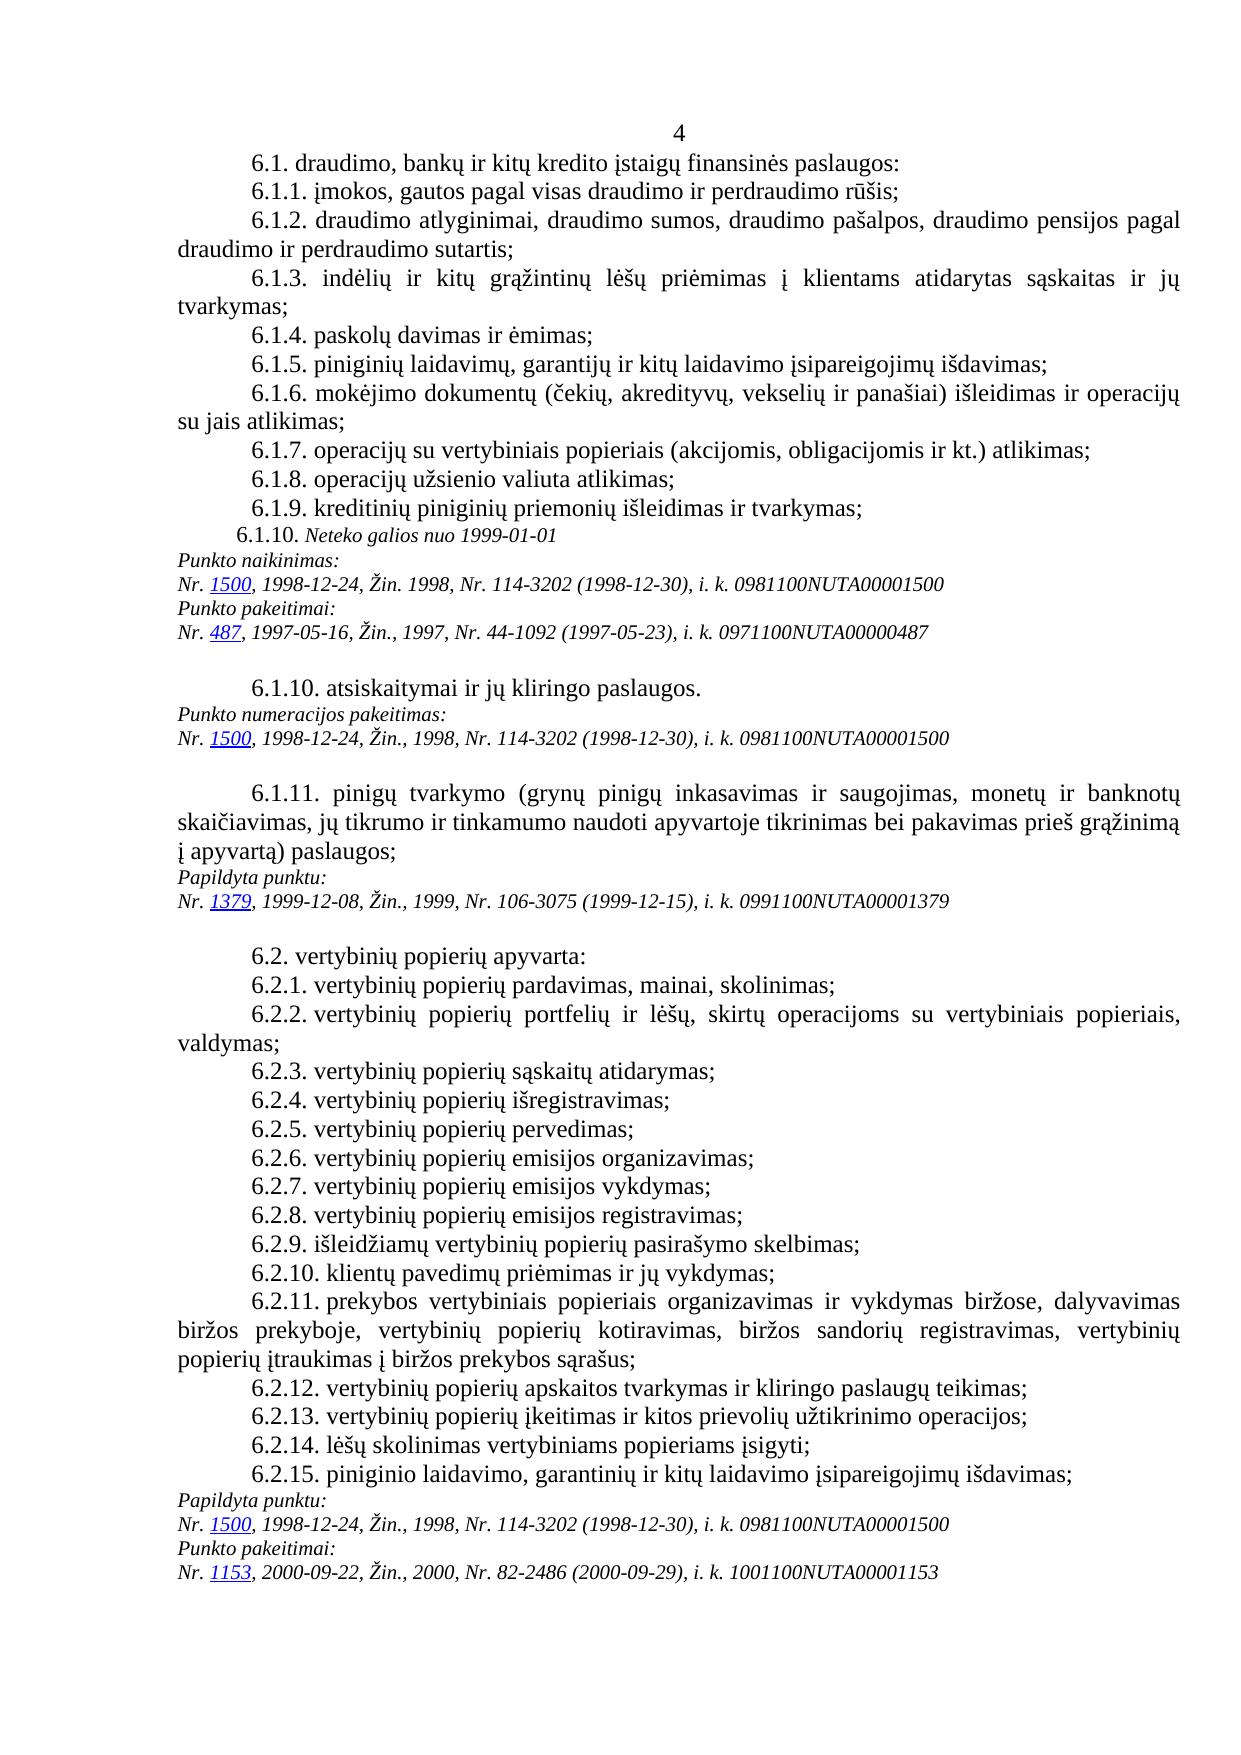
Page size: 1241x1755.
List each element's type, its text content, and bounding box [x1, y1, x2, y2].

text Nr. 1153, 2000-09-22, Žin., 2000, Nr. 82-2486 (2000-09-29), i. k. 1001100NUTA00001153 [177, 1560, 1181, 1584]
text 6.1.1. įmokos, gautos pagal visas draudimo ir perdraudimo rūšis; [177, 176, 1181, 205]
text 6.1.5. piniginių laidavimų, garantijų ir kitų laidavimo įsipareigojimų išdavimas; [177, 349, 1181, 378]
text 6.1.7. operacijų su vertybiniais popieriais (akcijomis, obligacijomis ir kt.) atlikimas; [177, 435, 1181, 464]
text 6.2.8. vertybinių popierių emisijos registravimas; [177, 1200, 1181, 1229]
text 6.1. draudimo, bankų ir kitų kredito įstaigų finansinės paslaugos: [177, 148, 1181, 176]
text 6.2.14. lėšų skolinimas vertybiniams popieriams įsigyti; [177, 1430, 1181, 1459]
text 6.2.13. vertybinių popierių įkeitimas ir kitos prievolių užtikrinimo operacijos; [177, 1401, 1181, 1430]
text 6.1.3. indėlių ir kitų grąžintinų lėšų priėmimas į klientams atidarytas sąskaitas ir jų tvarkymas; [177, 263, 1181, 320]
text Punkto pakeitimai: [177, 596, 1181, 620]
text 6.2.6. vertybinių popierių emisijos organizavimas; [177, 1143, 1181, 1171]
text 6.2.1. vertybinių popierių pardavimas, mainai, skolinimas; [177, 970, 1181, 999]
text Papildyta punktu: [177, 1488, 1181, 1512]
text 6.2. vertybinių popierių apyvarta: [177, 941, 1181, 970]
text 6.1.10. atsiskaitymai ir jų kliringo paslaugos. [177, 673, 1181, 701]
text Nr. 1500, 1998-12-24, Žin., 1998, Nr. 114-3202 (1998-12-30), i. k. 0981100NUTA00001500 [177, 726, 1181, 749]
text 6.2.2. vertybinių popierių portfelių ir lėšų, skirtų operacijoms su vertybiniais popieriais, valdymas; [177, 999, 1181, 1056]
text Nr. 1500, 1998-12-24, Žin. 1998, Nr. 114-3202 (1998-12-30), i. k. 0981100NUTA00001500 [177, 572, 1181, 596]
text Punkto numeracijos pakeitimas: [177, 701, 1181, 726]
text Punkto pakeitimai: [177, 1536, 1181, 1560]
text 6.2.5. vertybinių popierių pervedimas; [177, 1114, 1181, 1143]
text 6.1.9. kreditinių piniginių priemonių išleidimas ir tvarkymas; [177, 493, 1181, 521]
text 6.1.10. Neteko galios nuo 1999-01-01 [177, 521, 1181, 548]
text 6.2.3. vertybinių popierių sąskaitų atidarymas; [177, 1056, 1181, 1085]
text 6.2.15. piniginio laidavimo, garantinių ir kitų laidavimo įsipareigojimų išdavimas; [177, 1459, 1181, 1488]
text 6.2.4. vertybinių popierių išregistravimas; [177, 1085, 1181, 1114]
text 6.2.9. išleidžiamų vertybinių popierių pasirašymo skelbimas; [177, 1229, 1181, 1258]
text 6.1.4. paskolų davimas ir ėmimas; [177, 320, 1181, 349]
text 6.2.10. klientų pavedimų priėmimas ir jų vykdymas; [177, 1258, 1181, 1286]
text 6.2.7. vertybinių popierių emisijos vykdymas; [177, 1171, 1181, 1200]
text Nr. 1379, 1999-12-08, Žin., 1999, Nr. 106-3075 (1999-12-15), i. k. 0991100NUTA00001379 [177, 889, 1181, 913]
text 6.1.6. mokėjimo dokumentų (čekių, akredityvų, vekselių ir panašiai) išleidimas ir operacijų su jais atlikimas; [177, 378, 1181, 435]
text Papildyta punktu: [177, 864, 1181, 889]
text 6.1.11. pinigų tvarkymo (grynų pinigų inkasavimas ir saugojimas, monetų ir banknotų skaičiavimas, jų tikrumo ir tinkamumo naudoti apyvartoje tikrinimas bei pakavimas prieš grąžinimą į apyvartą) paslaugos; [177, 778, 1181, 864]
text Nr. 1500, 1998-12-24, Žin., 1998, Nr. 114-3202 (1998-12-30), i. k. 0981100NUTA00001500 [177, 1512, 1181, 1536]
text 6.2.11. prekybos vertybiniais popieriais organizavimas ir vykdymas biržose, dalyvavimas biržos prekyboje, vertybinių popierių kotiravimas, biržos sandorių registravimas, vertybinių popierių įtraukimas į biržos prekybos sąrašus; [177, 1286, 1181, 1373]
text 6.2.12. vertybinių popierių apskaitos tvarkymas ir kliringo paslaugų teikimas; [177, 1373, 1181, 1401]
text Punkto naikinimas: [177, 548, 1181, 572]
text Nr. 487, 1997-05-16, Žin., 1997, Nr. 44-1092 (1997-05-23), i. k. 0971100NUTA00000487 [177, 620, 1181, 644]
text 6.1.2. draudimo atlyginimai, draudimo sumos, draudimo pašalpos, draudimo pensijos pagal draudimo ir perdraudimo sutartis; [177, 205, 1181, 263]
text 6.1.8. operacijų užsienio valiuta atlikimas; [177, 464, 1181, 493]
